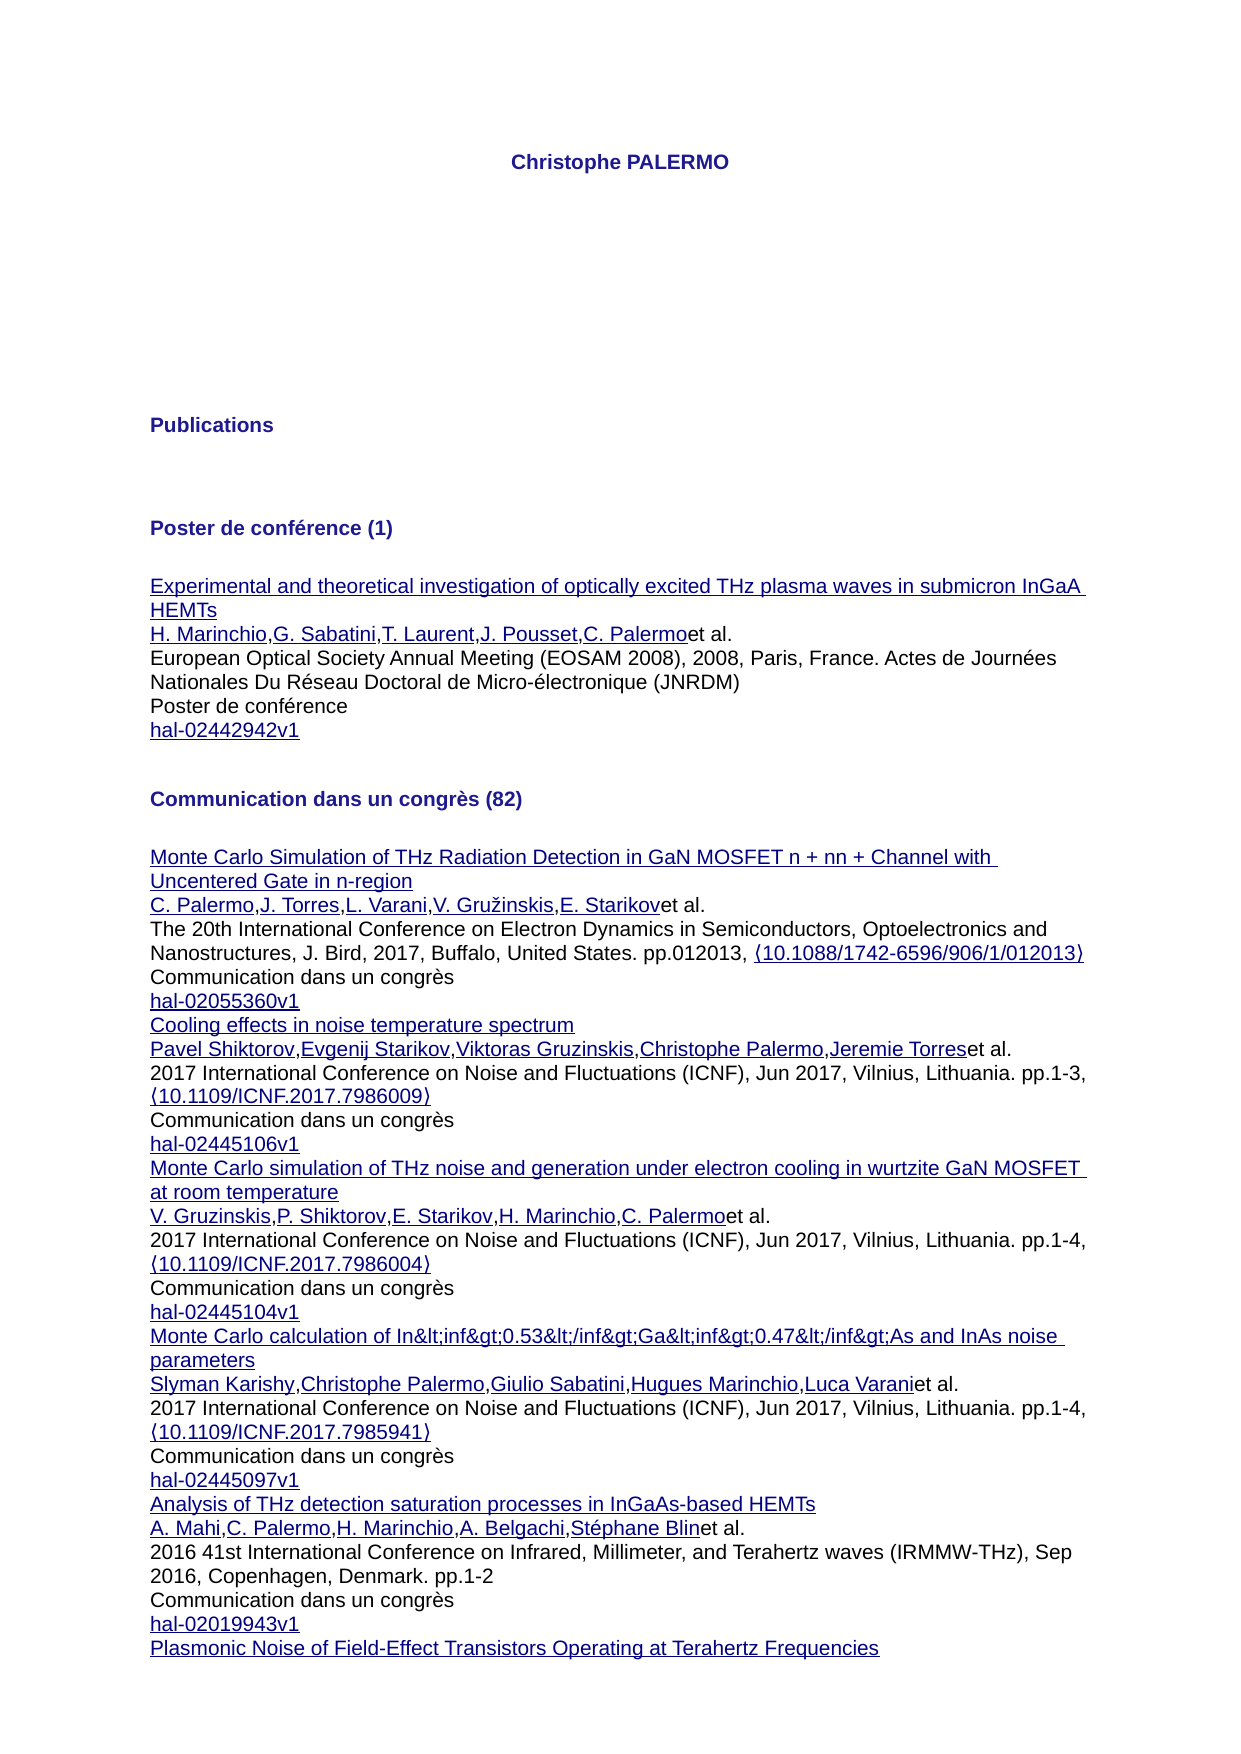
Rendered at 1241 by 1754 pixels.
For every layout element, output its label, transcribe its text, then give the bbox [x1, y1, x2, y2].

subtitle Christophe PALERMO [150, 150, 1090, 174]
subtitle Poster de conférence (1) [150, 516, 1090, 539]
table_cell Cooling effects in noise temperature spectrum Pavel Shiktorov,Evgenij Starikov,Viktoras Gruzinskis,Christophe Palermo,Jeremie Torreset al. 2017 International Conference on Noise and Fluctuations (ICNF), Jun 2017, Vilnius, Lithuania. pp.1-3, ⟨10.1109/ICNF.2017.7986009⟩ Communication dans un congrès hal-02445106v1 [150, 1013, 1090, 1156]
table_cell Plasmonic Noise of Field-Effect Transistors Operating at Terahertz Frequencies [150, 1635, 1090, 1659]
table_header Monte Carlo Simulation of THz Radiation Detection in GaN MOSFET n + nn + Channel with Uncentered Gate in n-region C. Palermo,J. Torres,L. Varani,V. Gružinskis,E. Starikovet al. The 20th International Conference on Electron Dynamics in Semiconductors, Optoelectronics and Nanostructures, J. Bird, 2017, Buffalo, United States. pp.012013, ⟨10.1088/1742-6596/906/1/012013⟩ Communication dans un congrès hal-02055360v1 [150, 845, 1090, 1012]
table_cell Monte Carlo calculation of In&lt;inf&gt;0.53&lt;/inf&gt;Ga&lt;inf&gt;0.47&lt;/inf&gt;As and InAs noise parameters Slyman Karishy,Christophe Palermo,Giulio Sabatini,Hugues Marinchio,Luca Varaniet al. 2017 International Conference on Noise and Fluctuations (ICNF), Jun 2017, Vilnius, Lithuania. pp.1-4, ⟨10.1109/ICNF.2017.7985941⟩ Communication dans un congrès hal-02445097v1 [150, 1324, 1090, 1492]
table_cell Analysis of THz detection saturation processes in InGaAs-based HEMTs A. Mahi,C. Palermo,H. Marinchio,A. Belgachi,Stéphane Blinet al. 2016 41st International Conference on Infrared, Millimeter, and Terahertz waves (IRMMW-THz), Sep 2016, Copenhagen, Denmark. pp.1-2 Communication dans un congrès hal-02019943v1 [150, 1492, 1090, 1635]
subtitle Communication dans un congrès (82) [150, 786, 1090, 810]
table_cell Monte Carlo simulation of THz noise and generation under electron cooling in wurtzite GaN MOSFET at room temperature V. Gruzinskis,P. Shiktorov,E. Starikov,H. Marinchio,C. Palermoet al. 2017 International Conference on Noise and Fluctuations (ICNF), Jun 2017, Vilnius, Lithuania. pp.1-4, ⟨10.1109/ICNF.2017.7986004⟩ Communication dans un congrès hal-02445104v1 [150, 1156, 1090, 1324]
subtitle Publications [150, 412, 1090, 436]
table_header Experimental and theoretical investigation of optically excited THz plasma waves in submicron InGaA HEMTs H. Marinchio,G. Sabatini,T. Laurent,J. Pousset,C. Palermoet al. European Optical Society Annual Meeting (EOSAM 2008), 2008, Paris, France. Actes de Journées Nationales Du Réseau Doctoral de Micro-électronique (JNRDM) Poster de conférence hal-02442942v1 [150, 574, 1090, 742]
